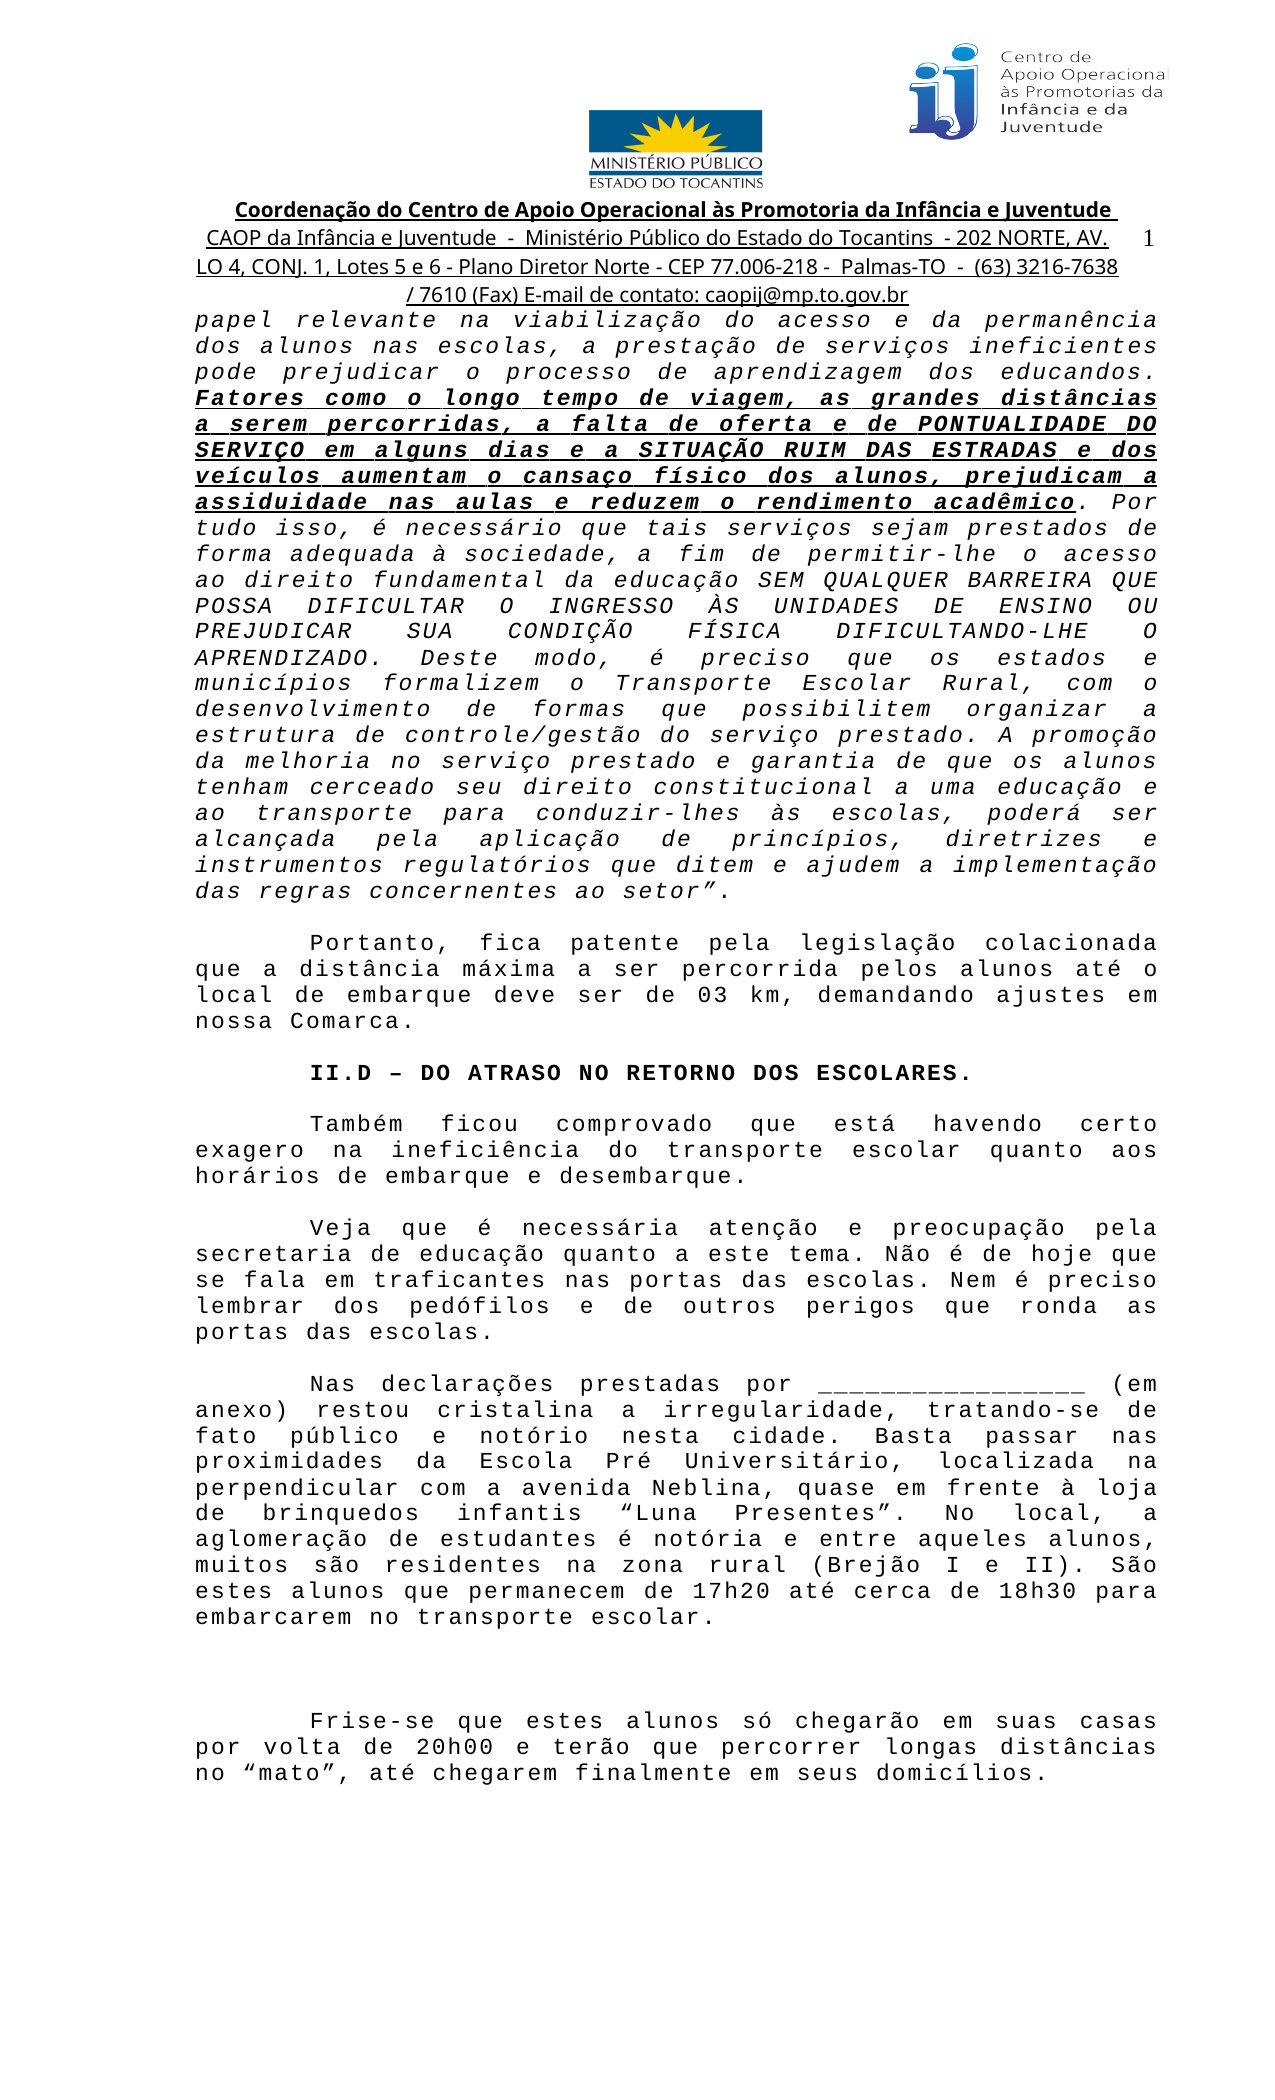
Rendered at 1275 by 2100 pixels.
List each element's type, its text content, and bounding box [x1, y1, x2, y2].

picture [909, 43, 1169, 140]
text Portanto, fica patente pela legislação colacionada que a distância máxima a ser percorrida pelos alunos até o local de embarque deve ser de 03 km, demandando ajustes em nossa Comarca. [195, 931, 1157, 1035]
text Também ficou comprovado que está havendo certo exagero na ineficiência do transporte escolar quanto aos horários de embarque e desembarque. [195, 1113, 1157, 1191]
text a serem percorridas, a falta de oferta e de PONTUALIDADE DO SERVIÇO em alguns dias e a SITUAÇÃO RUIM DAS ESTRADAS e dos [195, 409, 1157, 459]
text Frise-se que estes alunos só chegarão em suas casas por volta de 20h00 e terão que percorrer longas distâncias no “mato”, até chegarem finalmente em seus domicílios. [195, 1709, 1157, 1787]
text II.D – DO ATRASO NO RETORNO DOS ESCOLARES. [195, 1061, 1157, 1087]
text Nas declarações prestadas por _________________ (em anexo) restou cristalina a irregularidade, tratando-se de fato público e notório nesta cidade. Basta passar nas proximidades da Escola Pré Universitário, localizada na perpendicular com a avenida Neblina, quase em frente à loja de brinquedos infantis “Luna Presentes”. No local, a aglomeração de estudantes é notória e entre aqueles alunos, muitos são residentes na zona rural (Brejão I e II). São estes alunos que permanecem de 17h20 até cerca de 18h30 para embarcarem no transporte escolar. [195, 1372, 1157, 1631]
text Veja que é necessária atenção e preocupação pela secretaria de educação quanto a este tema. Não é de hoje que se fala em traficantes nas portas das escolas. Nem é preciso lembrar dos pedófilos e de outros perigos que ronda as portas das escolas. [195, 1216, 1157, 1346]
text veículos aumentam o cansaço físico dos alunos, prejudicam a [195, 461, 1157, 485]
picture [589, 110, 763, 188]
text papel relevante na viabilização do acesso e da permanência dos alunos nas escolas, a prestação de serviços ineficientes pode prejudicar o processo de aprendizagem dos educandos. Fatores como o longo tempo de viagem, as grandes distâncias [195, 309, 1157, 408]
text assiduidade nas aulas e reduzem o rendimento acadêmico. Por tudo isso, é necessário que tais serviços sejam prestados de forma adequada à sociedade, a fim de permitir-lhe o acesso ao direito fundamental da educação SEM QUALQUER BARREIRA QUE POSSA DIFICULTAR O INGRESSO ÀS UNIDADES DE ENSINO OU PREJUDICAR SUA CONDIÇÃO FÍSICA DIFICULTANDO-LHE O APRENDIZADO. Deste modo, é preciso que os estados e municípios formalizem o Transporte Escolar Rural, com o desenvolvimento de formas que possibilitem organizar a estrutura de controle/gestão do serviço prestado. A promoção da melhoria no serviço prestado e garantia de que os alunos tenham cerceado seu direito constitucional a uma educação e ao transporte para conduzir-lhes às escolas, poderá ser alcançada pela aplicação de princípios, diretrizes e instrumentos regulatórios que ditem e ajudem a implementação das regras concernentes ao setor”. [195, 487, 1157, 905]
